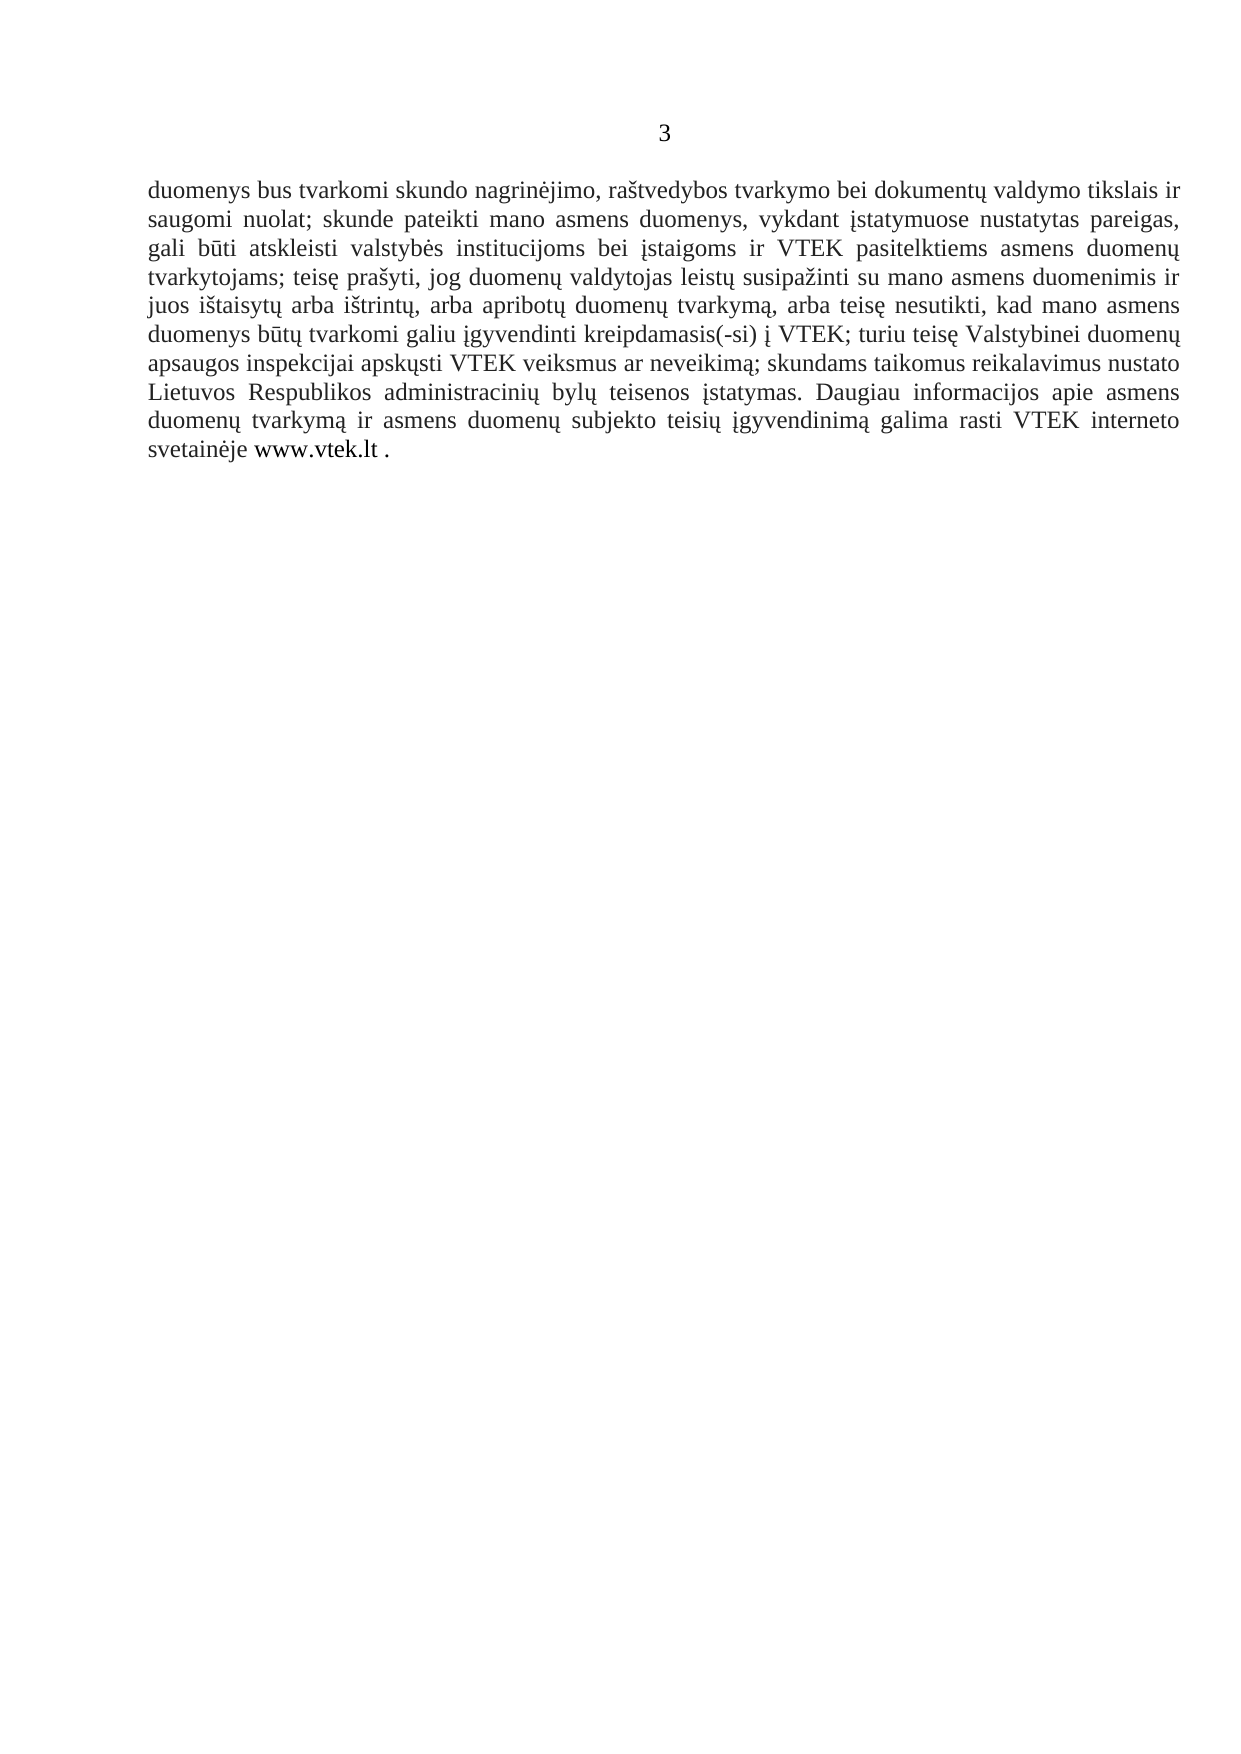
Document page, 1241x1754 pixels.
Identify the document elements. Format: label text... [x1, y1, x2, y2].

text duomenys bus tvarkomi skundo nagrinėjimo, raštvedybos tvarkymo bei dokumentų valdymo tikslais ir saugomi nuolat; skunde pateikti mano asmens duomenys, vykdant įstatymuose nustatytas pareigas, gali būti atskleisti valstybės institucijoms bei įstaigoms ir VTEK pasitelktiems asmens duomenų tvarkytojams; teisę prašyti, jog duomenų valdytojas leistų susipažinti su mano asmens duomenimis ir juos ištaisytų arba ištrintų, arba apribotų duomenų tvarkymą, arba teisę nesutikti, kad mano asmens duomenys būtų tvarkomi galiu įgyvendinti kreipdamasis(-si) į VTEK; turiu teisę Valstybinei duomenų apsaugos inspekcijai apskųsti VTEK veiksmus ar neveikimą; skundams taikomus reikalavimus nustato Lietuvos Respublikos administracinių bylų teisenos įstatymas. Daugiau informacijos apie asmens duomenų tvarkymą ir asmens duomenų subjekto teisių įgyvendinimą galima rasti VTEK interneto svetainėje www.vtek.lt . [148, 176, 1181, 463]
